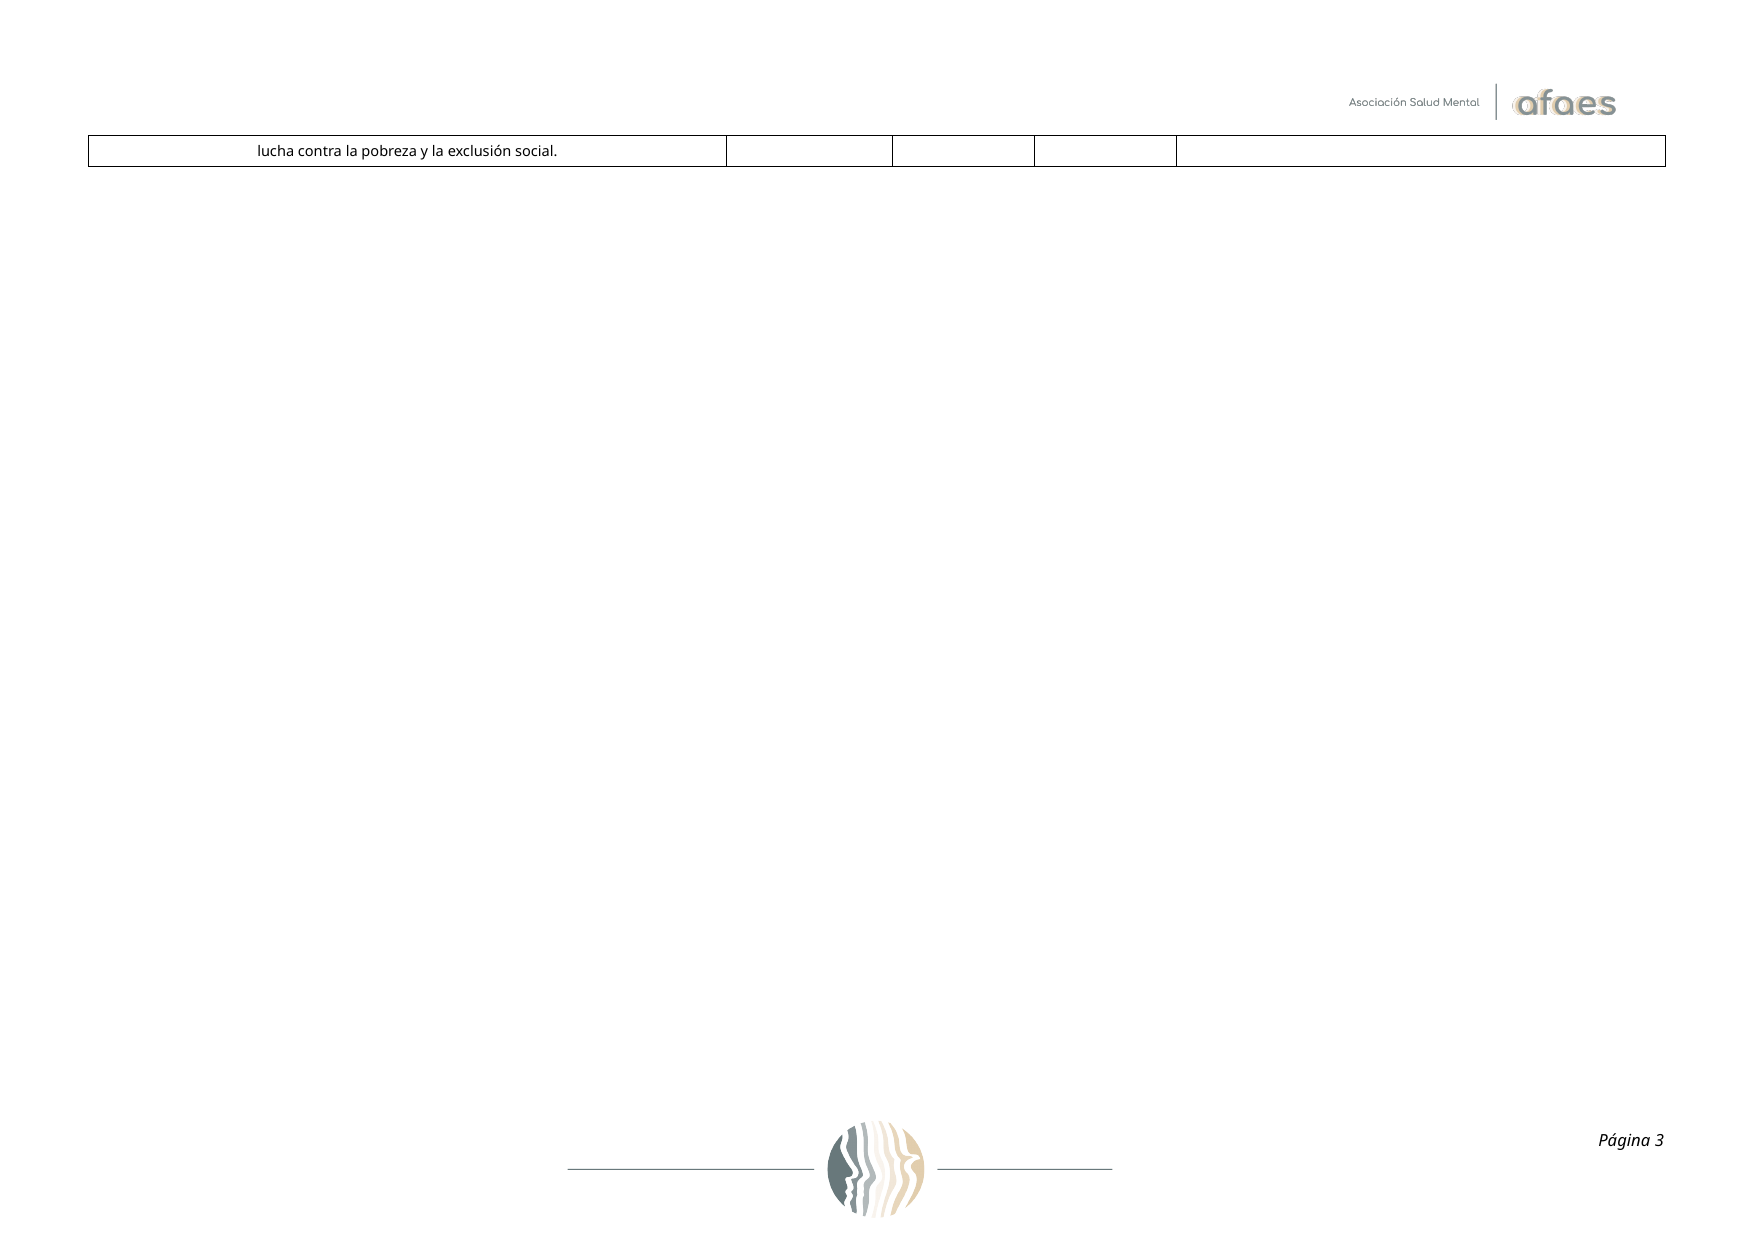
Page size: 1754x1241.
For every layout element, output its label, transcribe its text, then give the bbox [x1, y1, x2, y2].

table_cell [727, 136, 892, 166]
table_cell [893, 136, 1034, 166]
table_cell [1035, 136, 1176, 166]
table_cell [1177, 136, 1665, 166]
table_cell lucha contra la pobreza y la exclusión social. [89, 136, 726, 166]
